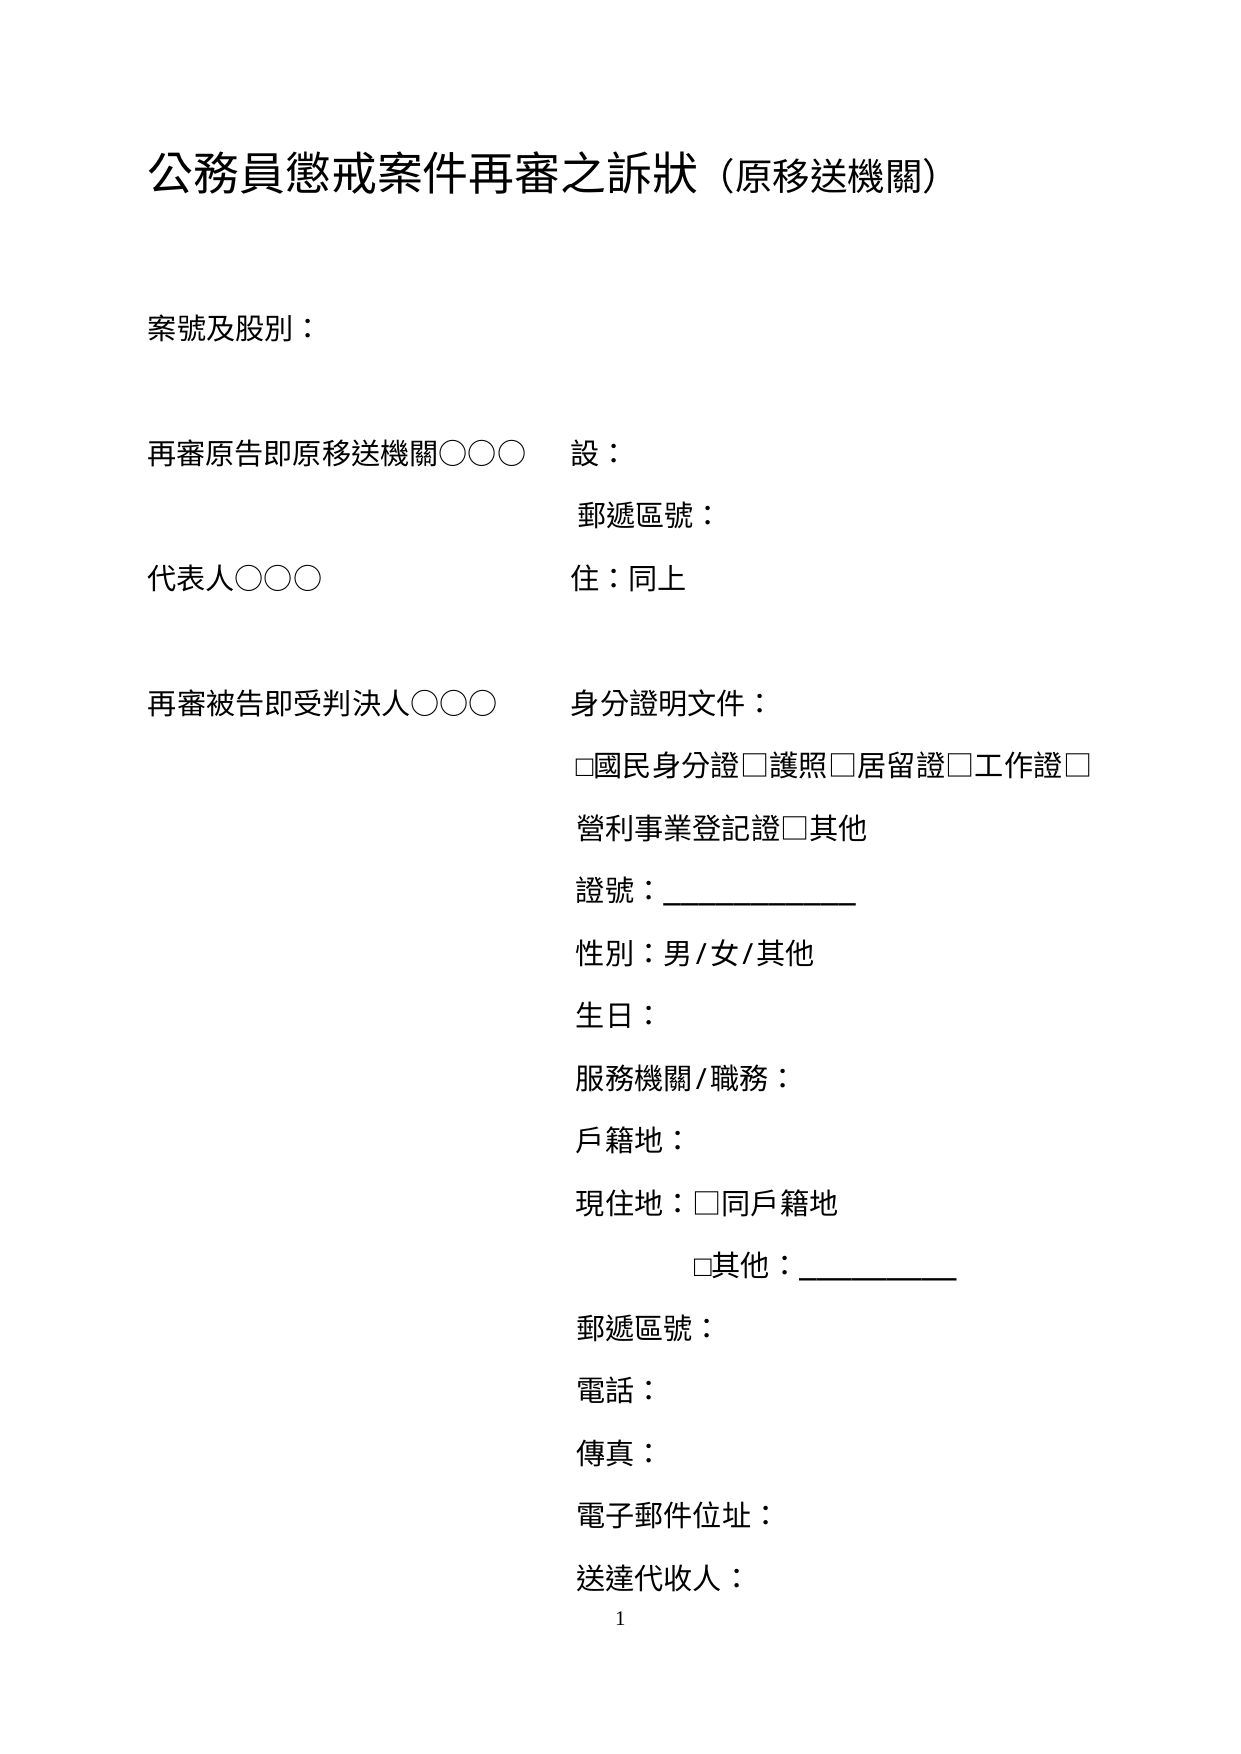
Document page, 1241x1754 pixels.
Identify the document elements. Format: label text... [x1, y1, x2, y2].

text 服務機關/職務： [576, 1035, 1092, 1097]
text □國民身分證□護照□居留證□工作證□營利事業登記證□其他 [576, 722, 1092, 847]
text 郵遞區號： [576, 1285, 1092, 1347]
text 再審原告即原移送機關○○○ 設： [147, 410, 1092, 472]
text 現住地：□同戶籍地 [576, 1160, 1092, 1222]
text 公務員懲戒案件再審之訴狀（原移送機關） [148, 97, 1092, 222]
text 證號：___________ [576, 847, 1092, 910]
text 傳真： [576, 1410, 1092, 1472]
text □其他：_________ [576, 1222, 1092, 1285]
text 生日： [576, 972, 1092, 1035]
text 案號及股別： [148, 285, 1092, 347]
text 代表人○○○ 住：同上 [147, 535, 1092, 597]
text 電子郵件位址： [576, 1472, 1092, 1535]
text 送達代收人： [576, 1535, 1092, 1597]
text 郵遞區號： [272, 472, 1092, 535]
text 性別：男/女/其他 [576, 910, 1092, 972]
text 電話： [576, 1347, 1092, 1410]
text 戶籍地： [576, 1097, 1092, 1160]
text 再審被告即受判決人○○○ 身分證明文件： [148, 660, 1092, 722]
